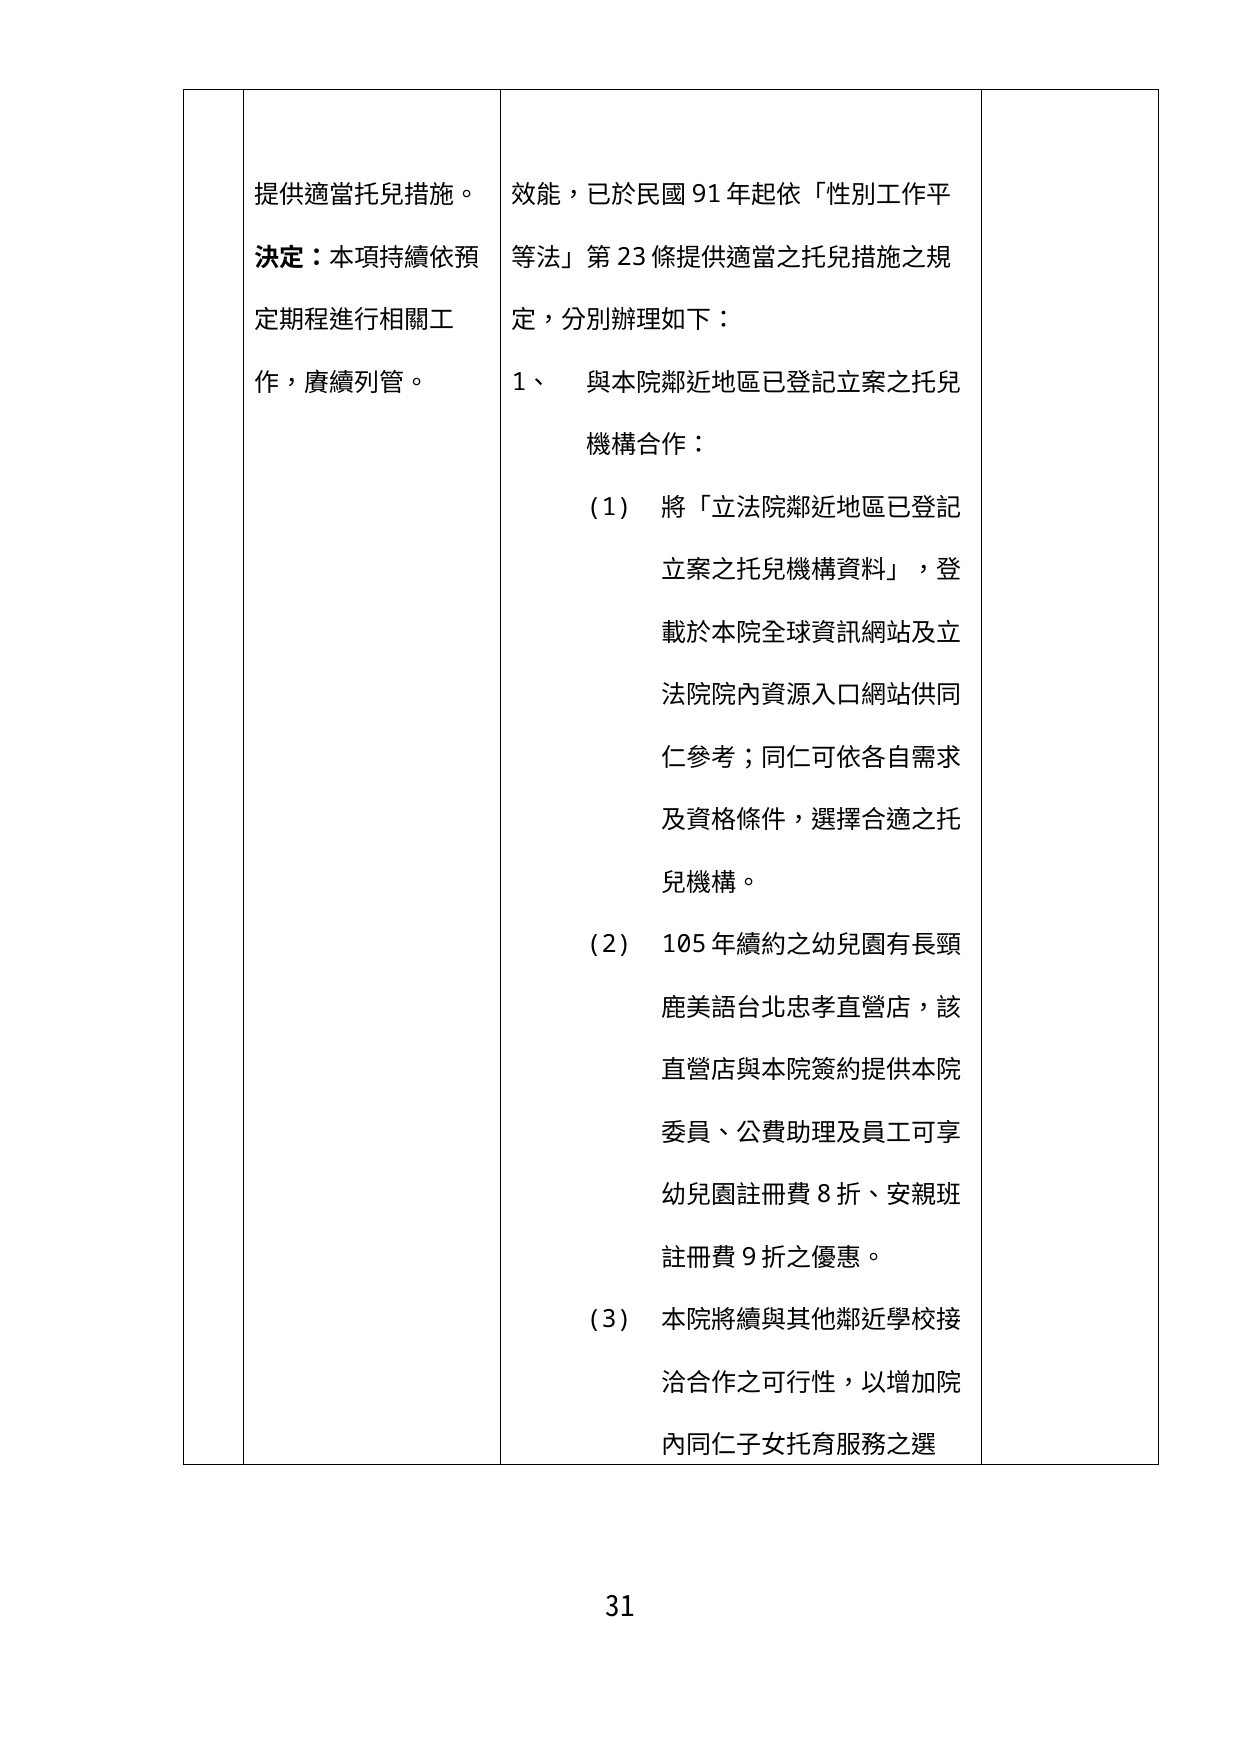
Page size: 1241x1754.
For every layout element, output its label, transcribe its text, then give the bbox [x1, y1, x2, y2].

table_cell [982, 90, 1158, 1464]
table_cell 本院為營造友善職場環境，減輕員工工作與家庭兼顧之負擔，使其專心公務，提昇效能，已於民國91年起依「性別工作平等法」第23條提供適當之托兒措施之規定，分別辦理如下： 與本院鄰近地區已登記立案之托兒機構合作： 將「立法院鄰近地區已登記立案之托兒機構資料」，登載於本院全球資訊網站及立法院院內資源入口網站供同仁參考；同仁可依各自需求及資格條件，選擇合適之托兒機構。 105年續約之幼兒園有長頸鹿美語台北忠孝直營店，該直營店與本院簽約提供本院委員、公費助理及員工可享幼兒園註冊費8折、安親班註冊費9折之優惠。 本院將續與其他鄰近學校接洽合作之可行性，以增加院內同仁子女托育服務之選擇。 規劃設置托嬰中心： 經人事處調查需求及總務處評估本院相關處所，擇定青島三館一樓（青島東路1-3號）設置托嬰中心。青三會館1樓可供托嬰中心規劃面積為372.7㎡（113坪），最高受托人數45人。 本院規劃設置托嬰中心案，硬體設施設備已委託建築師設計、辦理工程發包，並於本月15日開始施工裝修，未來將委託非營利法人經營管理，為瞭解委員對評選作業之意見，使未來運作更為順暢，人事處會同總務處已向關切此議題之委員（余宛如、尤美女、陳曼麗、段宜康及王育敏等5位委員）報告及請益，案經參採委員所提建言，納入公開評選相關規範，刻正辦理委外經營管理公開評選事宜中（已於本月19日將本院委託經營管理「立法院附設托嬰中心」之招標文件放置於政府採購資訊網及本院全球資訊網）。 [501, 90, 981, 1464]
table_cell 提供適當托兒措施。 決定：本項持續依預定期程進行相關工作，賡續列管。 [244, 90, 500, 1464]
table_cell [184, 90, 243, 1464]
